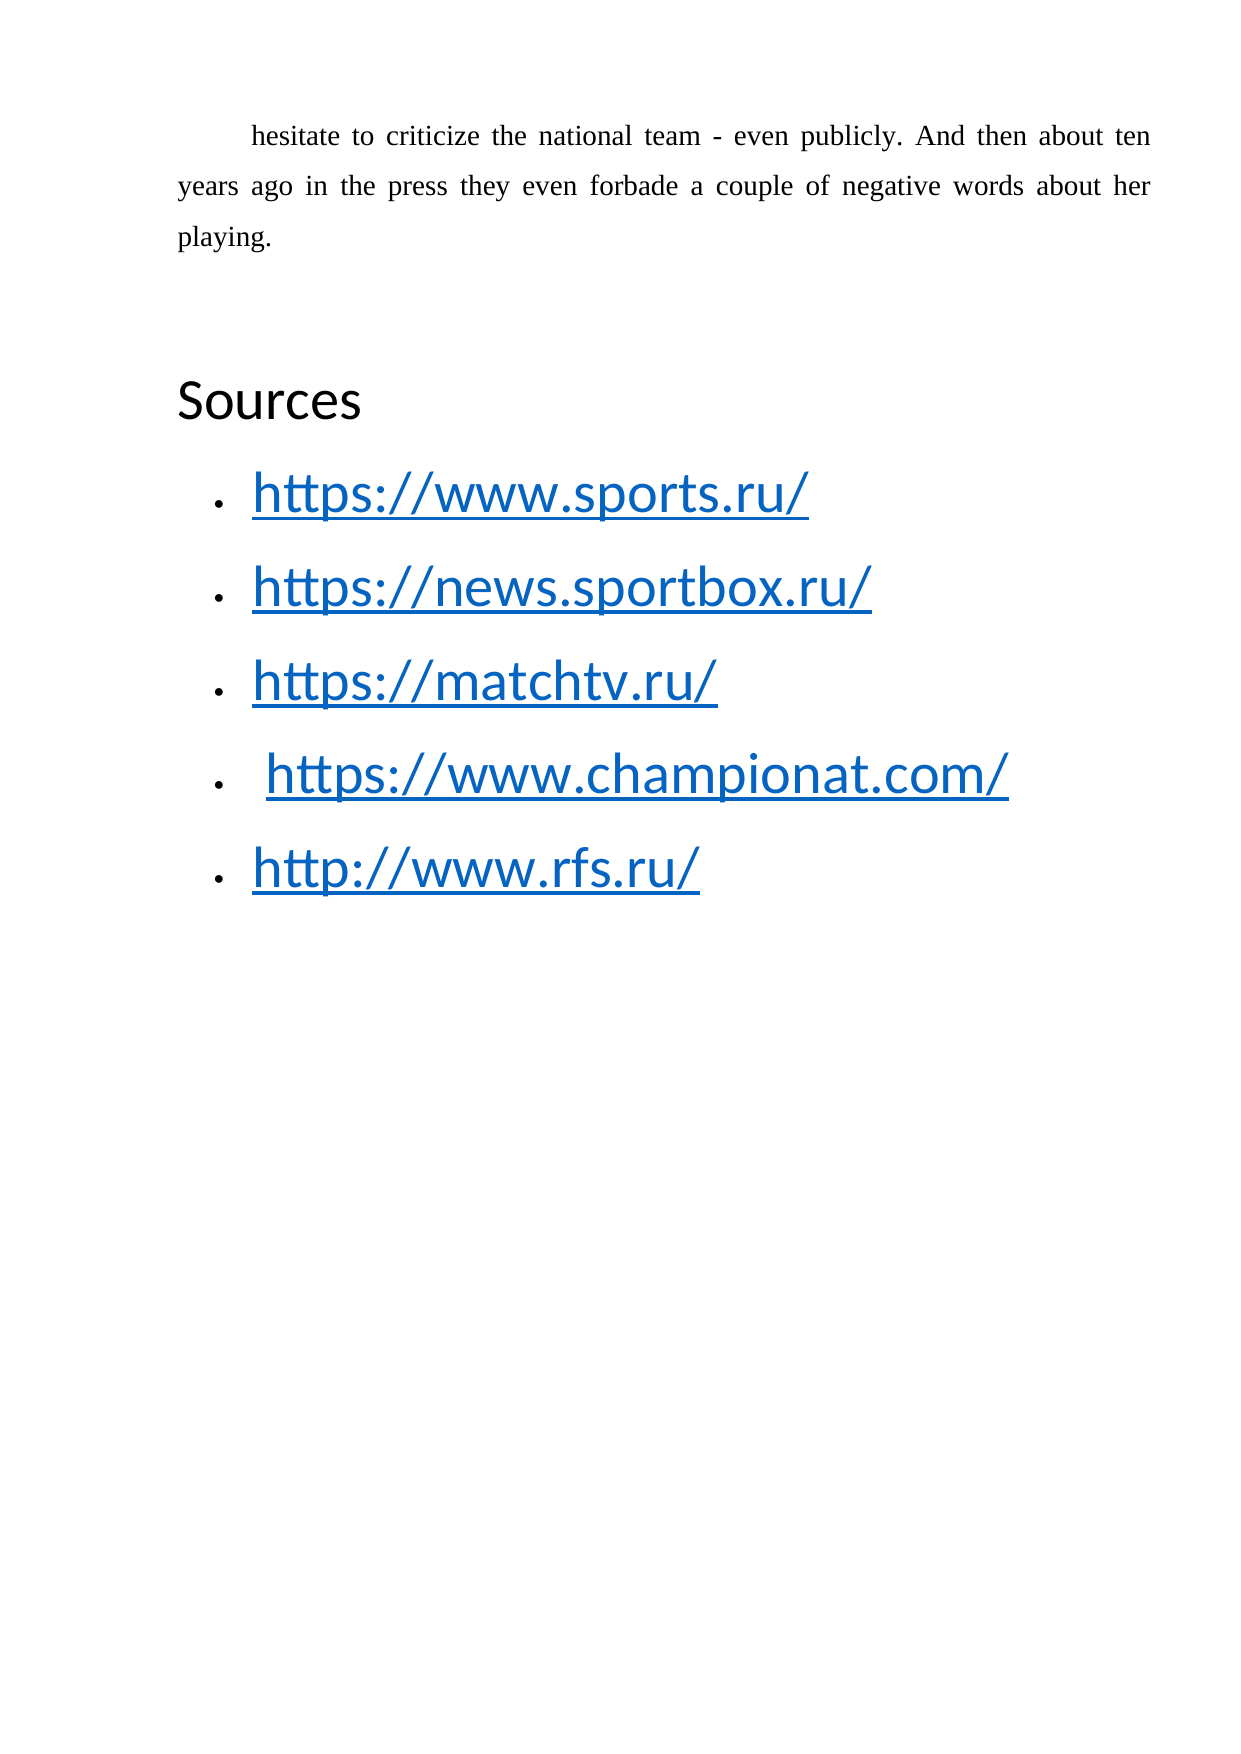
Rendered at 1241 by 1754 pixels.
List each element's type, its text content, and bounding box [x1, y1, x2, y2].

list https://news.sportbox.ru/ [215, 550, 1152, 621]
list https://www.championat.com/ [215, 737, 1152, 808]
text hesitate to criticize the national team - even publicly. And then about ten years ago in the press they even forbade a couple of negative words about her playing. [177, 118, 1152, 252]
list https://www.sports.ru/ [215, 456, 1152, 527]
text Sources [177, 363, 1152, 434]
list http://www.rfs.ru/ [215, 830, 1152, 902]
list https://matchtv.ru/ [215, 643, 1152, 714]
